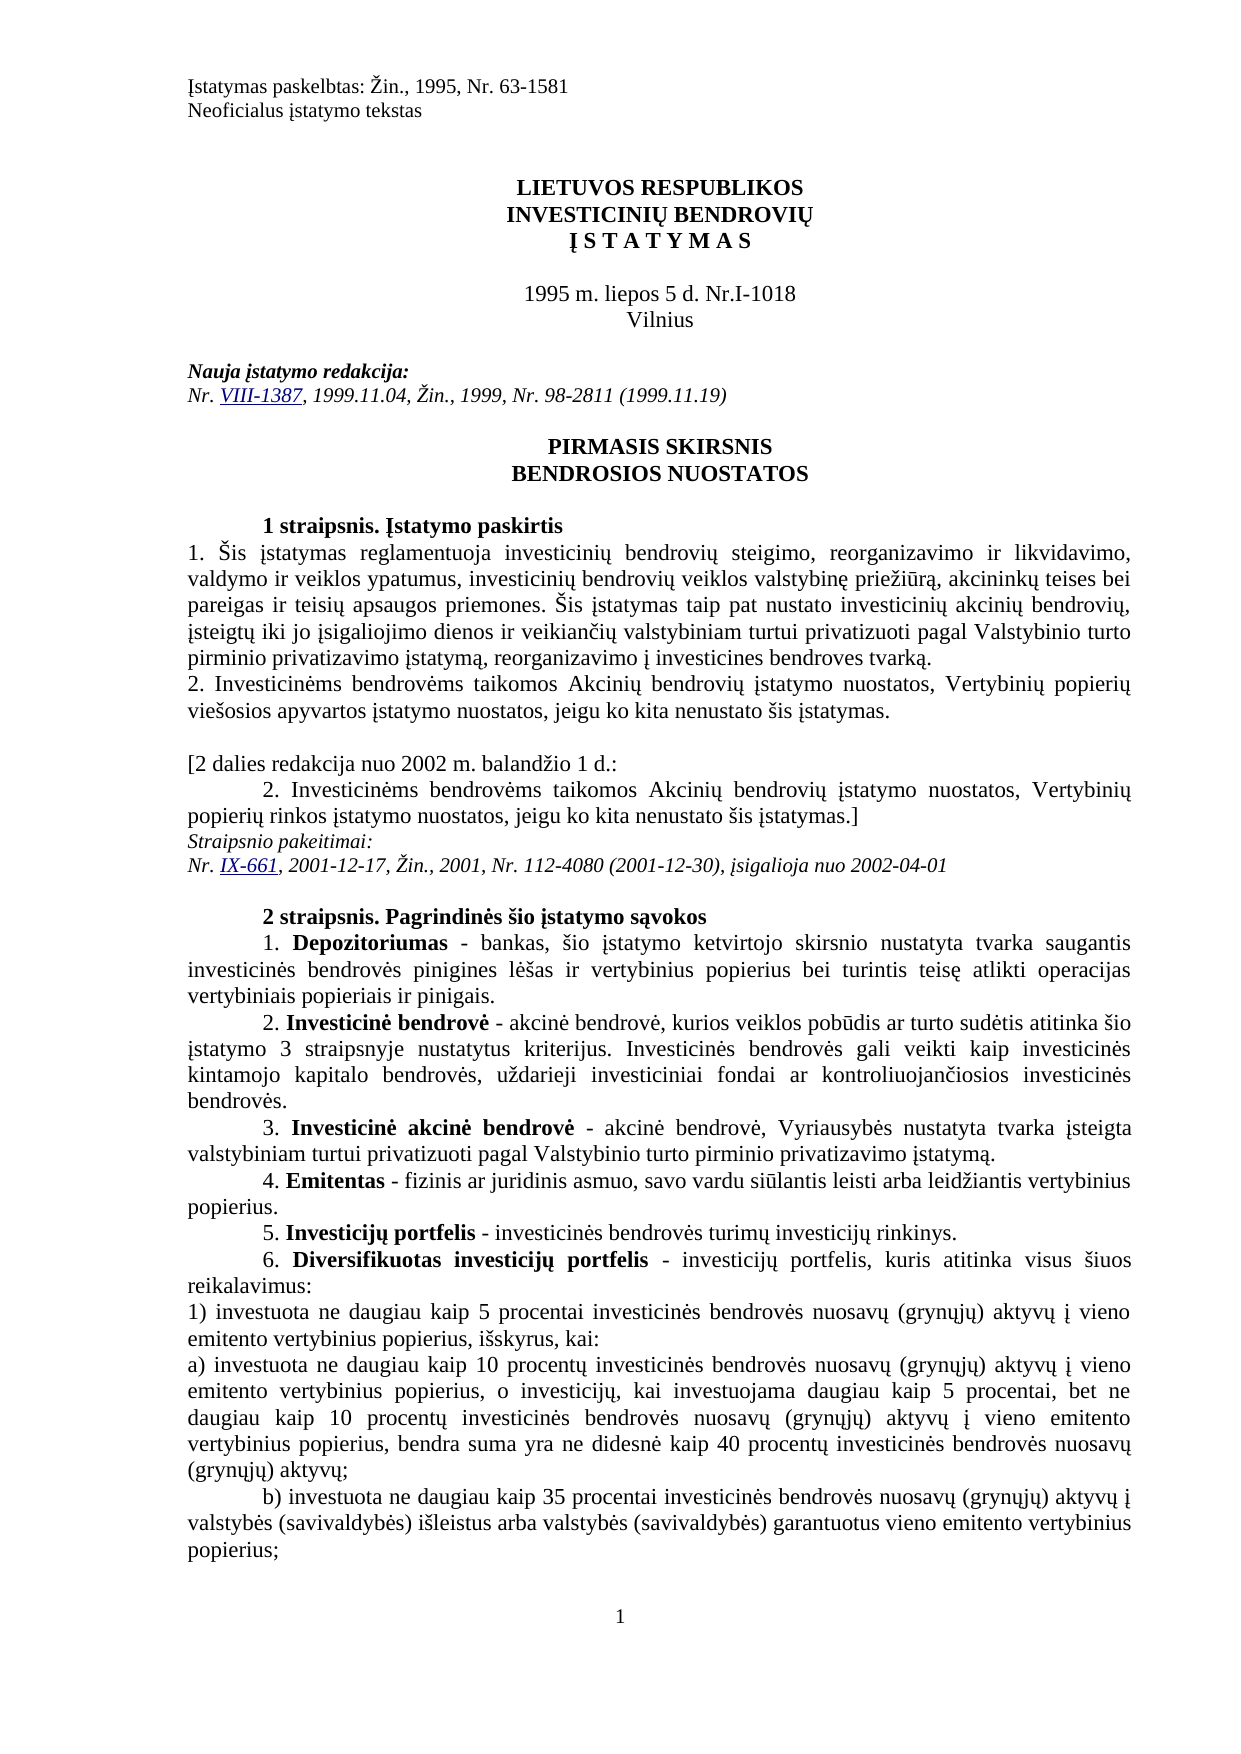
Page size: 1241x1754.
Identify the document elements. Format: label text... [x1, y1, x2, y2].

text Nr. VIII-1387, 1999.11.04, Žin., 1999, Nr. 98-2811 (1999.11.19) [187, 383, 1132, 407]
text 1 straipsnis. Įstatymo paskirtis [187, 512, 1132, 539]
text 1. Depozitoriumas - bankas, šio įstatymo ketvirtojo skirsnio nustatyta tvarka saugantis investicinės bendrovės pinigines lėšas ir vertybinius popierius bei turintis teisę atlikti operacijas vertybiniais popieriais ir pinigais. [187, 929, 1132, 1008]
text Įstatymas paskelbtas: Žin., 1995, Nr. 63-1581 [187, 73, 1132, 98]
text 2. Investicinėms bendrovėms taikomos Akcinių bendrovių įstatymo nuostatos, Vertybinių popierių viešosios apyvartos įstatymo nuostatos, jeigu ko kita nenustato šis įstatymas. [187, 671, 1132, 723]
text 1) investuota ne daugiau kaip 5 procentai investicinės bendrovės nuosavų (grynųjų) aktyvų į vieno emitento vertybinius popierius, išskyrus, kai: [187, 1298, 1132, 1351]
text Vilnius [187, 306, 1132, 332]
text 1995 m. liepos 5 d. Nr.I-1018 [187, 280, 1132, 306]
text 2. Investicinėms bendrovėms taikomos Akcinių bendrovių įstatymo nuostatos, Vertybinių popierių rinkos įstatymo nuostatos, jeigu ko kita nenustato šis įstatymas.] [187, 776, 1132, 829]
text PIRMASIS SKIRSNIS [187, 433, 1132, 460]
text 2 straipsnis. Pagrindinės šio įstatymo sąvokos [187, 903, 1132, 929]
text b) investuota ne daugiau kaip 35 procentai investicinės bendrovės nuosavų (grynųjų) aktyvų į valstybės (savivaldybės) išleistus arba valstybės (savivaldybės) garantuotus vieno emitento vertybinius popierius; [187, 1483, 1132, 1562]
text Nr. IX-661, 2001-12-17, Žin., 2001, Nr. 112-4080 (2001-12-30), įsigalioja nuo 2002-04-01 [187, 853, 1132, 877]
text INVESTICINIŲ BENDROVIŲ [187, 201, 1132, 227]
text 2. Investicinė bendrovė - akcinė bendrovė, kurios veiklos pobūdis ar turto sudėtis atitinka šio įstatymo 3 straipsnyje nustatytus kriterijus. Investicinės bendrovės gali veikti kaip investicinės kintamojo kapitalo bendrovės, uždarieji investiciniai fondai ar kontroliuojančiosios investicinės bendrovės. [187, 1008, 1132, 1114]
text a) investuota ne daugiau kaip 10 procentų investicinės bendrovės nuosavų (grynųjų) aktyvų į vieno emitento vertybinius popierius, o investicijų, kai investuojama daugiau kaip 5 procentai, bet ne daugiau kaip 10 procentų investicinės bendrovės nuosavų (grynųjų) aktyvų į vieno emitento vertybinius popierius, bendra suma yra ne didesnė kaip 40 procentų investicinės bendrovės nuosavų (grynųjų) aktyvų; [187, 1351, 1132, 1483]
text 3. Investicinė akcinė bendrovė - akcinė bendrovė, Vyriausybės nustatyta tvarka įsteigta valstybiniam turtui privatizuoti pagal Valstybinio turto pirminio privatizavimo įstatymą. [187, 1114, 1132, 1167]
text Į S T A T Y M A S [187, 227, 1132, 253]
text Neoficialus įstatymo tekstas [187, 98, 1132, 122]
text Nauja įstatymo redakcija: [187, 359, 1132, 383]
text 6. Diversifikuotas investicijų portfelis - investicijų portfelis, kuris atitinka visus šiuos reikalavimus: [187, 1246, 1132, 1298]
text 4. Emitentas - fizinis ar juridinis asmuo, savo vardu siūlantis leisti arba leidžiantis vertybinius popierius. [187, 1167, 1132, 1219]
text [2 dalies redakcija nuo 2002 m. balandžio 1 d.: [187, 749, 1132, 776]
text BENDROSIOS NUOSTATOS [187, 460, 1132, 486]
text LIETUVOS RESPUBLIKOS [187, 174, 1132, 201]
text Straipsnio pakeitimai: [187, 829, 1132, 853]
text 1. Šis įstatymas reglamentuoja investicinių bendrovių steigimo, reorganizavimo ir likvidavimo, valdymo ir veiklos ypatumus, investicinių bendrovių veiklos valstybinę priežiūrą, akcininkų teises bei pareigas ir teisių apsaugos priemones. Šis įstatymas taip pat nustato investicinių akcinių bendrovių, įsteigtų iki jo įsigaliojimo dienos ir veikiančių valstybiniam turtui privatizuoti pagal Valstybinio turto pirminio privatizavimo įstatymą, reorganizavimo į investicines bendroves tvarką. [187, 539, 1132, 671]
text 5. Investicijų portfelis - investicinės bendrovės turimų investicijų rinkinys. [187, 1219, 1132, 1246]
